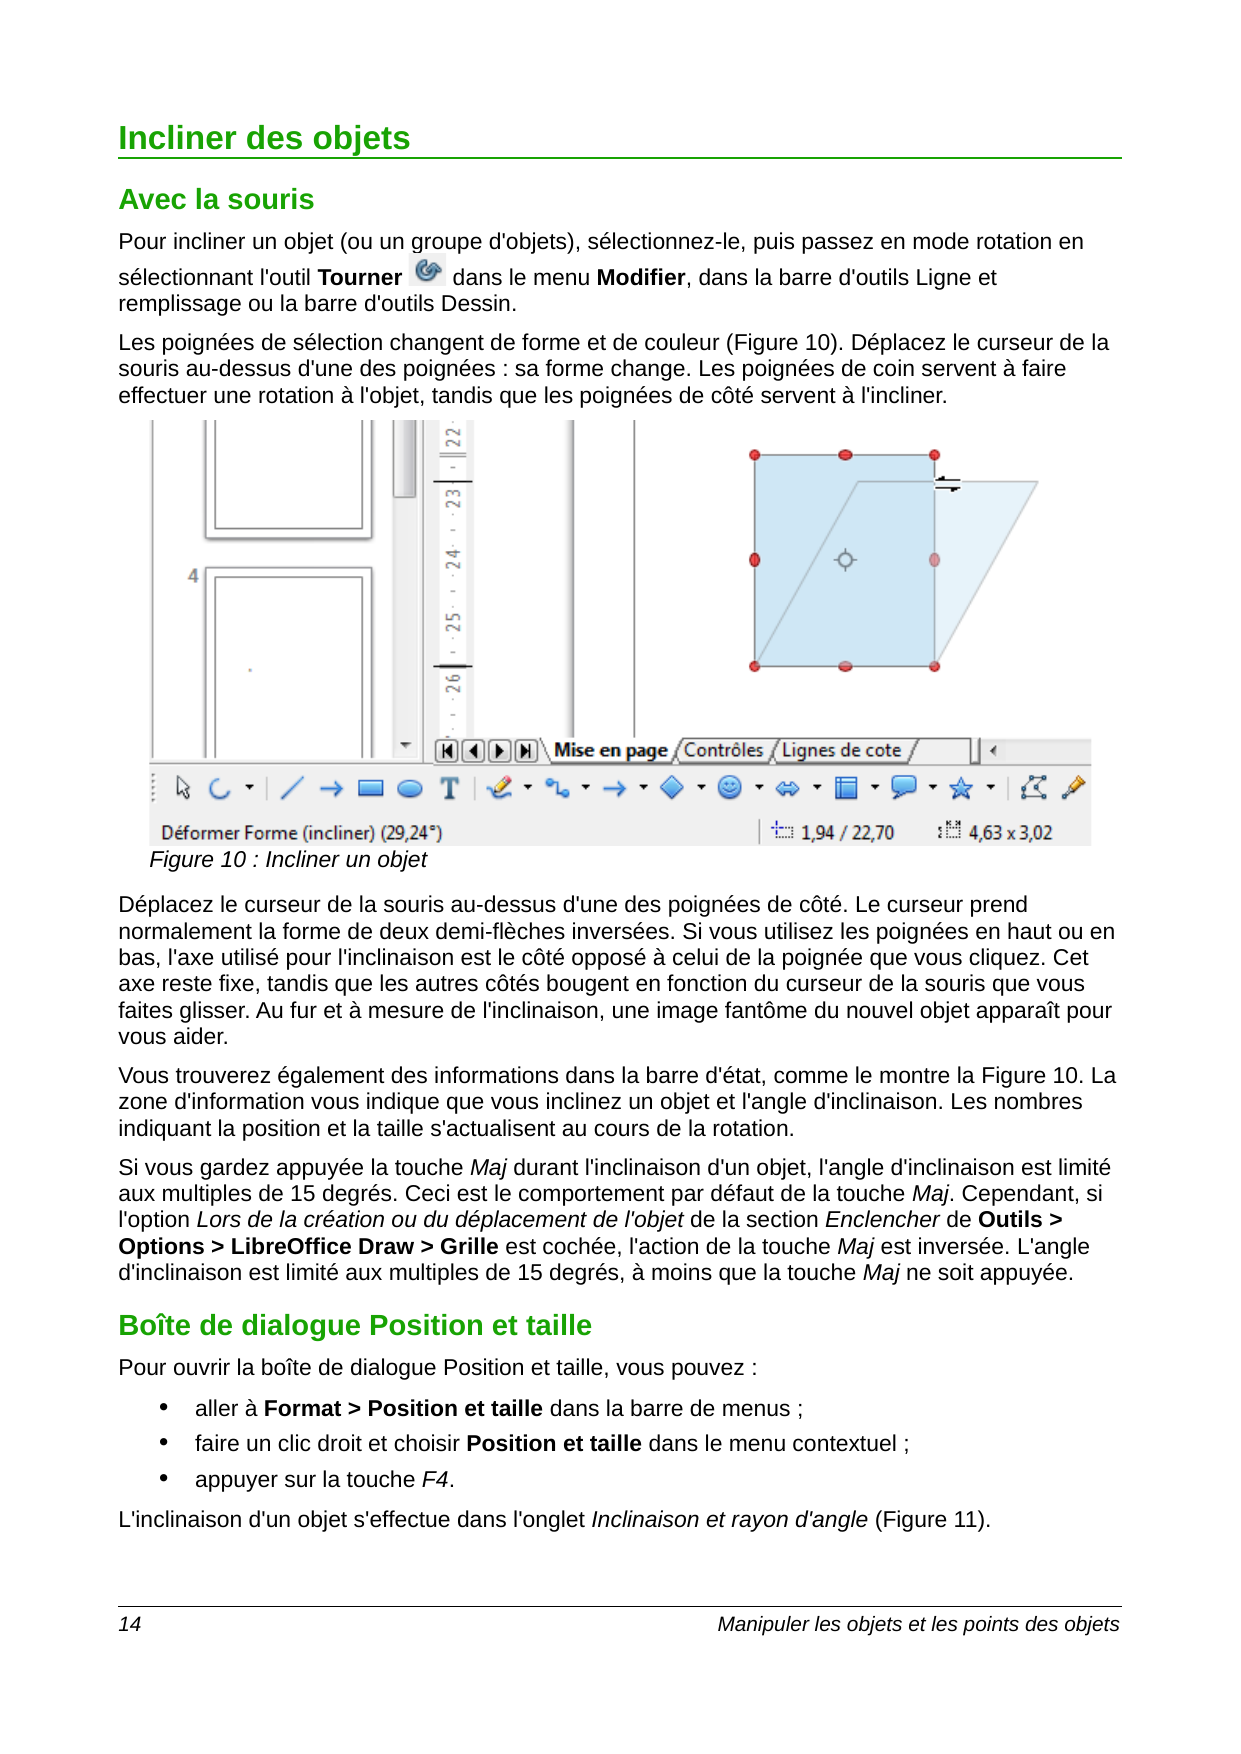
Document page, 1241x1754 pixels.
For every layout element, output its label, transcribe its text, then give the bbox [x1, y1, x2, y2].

text Vous trouverez également des informations dans la barre d'état, comme le montre la Figure 10. La zone d'information vous indique que vous inclinez un objet et l'angle d'inclinaison. Les nombres indiquant la position et la taille s'actualisent au cours de la rotation. [118, 1062, 1122, 1141]
subtitle Avec la souris [118, 182, 1122, 215]
text Les poignées de sélection changent de forme et de couleur (Figure 10). Déplacez le curseur de la souris au-dessus d'une des poignées : sa forme change. Les poignées de coin servent à faire effectuer une rotation à l'objet, tandis que les poignées de côté servent à l'incliner. [118, 329, 1122, 408]
subtitle Incliner des objets [118, 118, 1122, 157]
list appuyer sur la touche F4. [156, 1464, 1122, 1493]
subtitle Boîte de dialogue Position et taille [118, 1308, 1122, 1342]
list faire un clic droit et choisir Position et taille dans le menu contextuel ; [156, 1428, 1122, 1458]
picture [149, 420, 1092, 846]
picture [408, 253, 447, 286]
text Figure 10 : Incliner un objet [149, 846, 1091, 872]
text L'inclinaison d'un objet s'effectue dans l'onglet Inclinaison et rayon d'angle (Figure 11). [118, 1506, 1122, 1532]
text Pour ouvrir la boîte de dialogue Position et taille, vous pouvez : [118, 1354, 1122, 1381]
list aller à Format > Position et taille dans la barre de menus ; [156, 1393, 1122, 1422]
text Pour incliner un objet (ou un groupe d'objets), sélectionnez-le, puis passez en mode rotation en sélectionnant l'outil Tourner dans le menu Modifier, dans la barre d'outils Ligne et remplissage ou la barre d'outils Dessin. [118, 228, 1122, 316]
text Déplacez le curseur de la souris au-dessus d'une des poignées de côté. Le curseur prend normalement la forme de deux demi-flèches inversées. Si vous utilisez les poignées en haut ou en bas, l'axe utilisé pour l'inclinaison est le côté opposé à celui de la poignée que vous cliquez. Cet axe reste fixe, tandis que les autres côtés bougent en fonction du curseur de la souris que vous faites glisser. Au fur et à mesure de l'inclinaison, une image fantôme du nouvel objet apparaît pour vous aider. [118, 891, 1122, 1049]
text Si vous gardez appuyée la touche Maj durant l'inclinaison d'un objet, l'angle d'inclinaison est limité aux multiples de 15 degrés. Ceci est le comportement par défaut de la touche Maj. Cependant, si l'option Lors de la création ou du déplacement de l'objet de la section Enclencher de Outils > Options > LibreOffice Draw > Grille est cochée, l'action de la touche Maj est inversée. L'angle d'inclinaison est limité aux multiples de 15 degrés, à moins que la touche Maj ne soit appuyée. [118, 1153, 1122, 1285]
